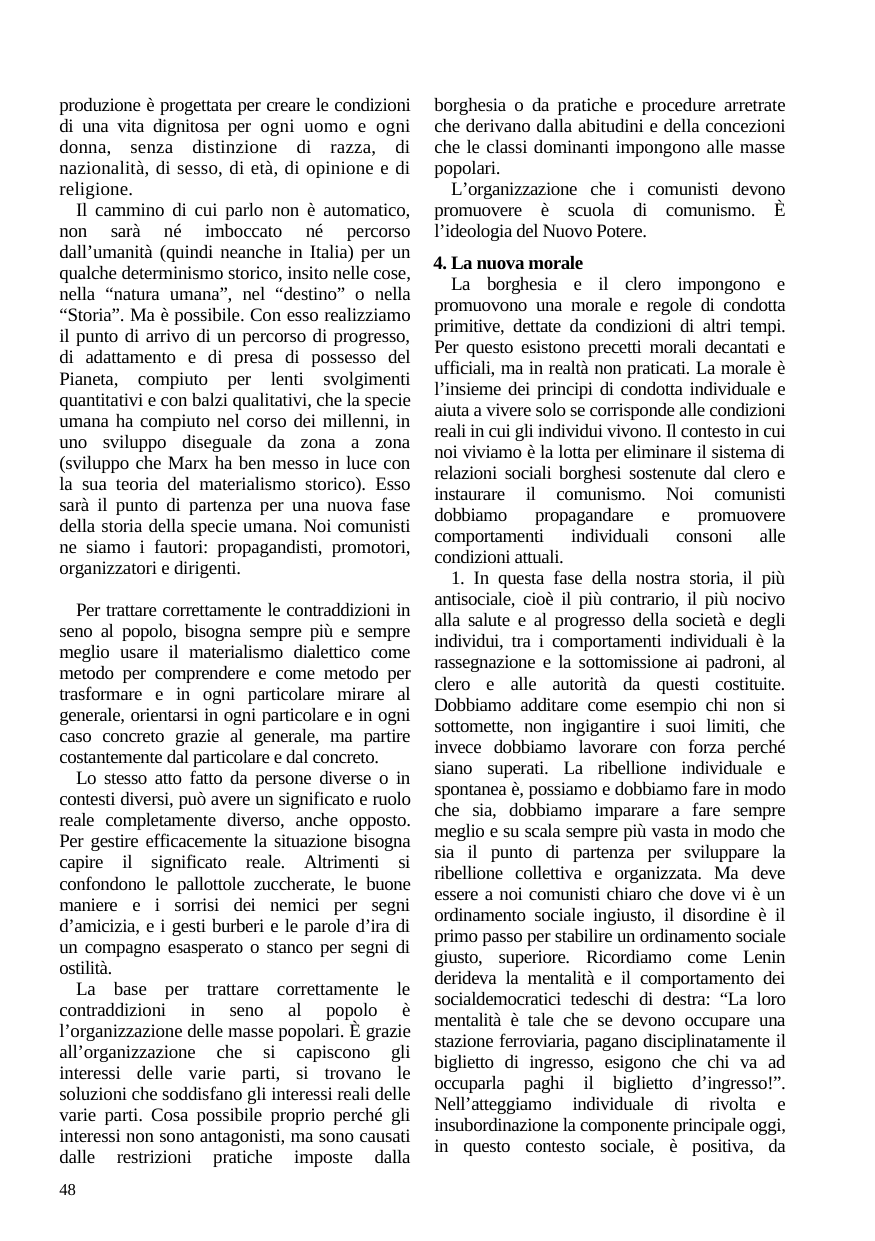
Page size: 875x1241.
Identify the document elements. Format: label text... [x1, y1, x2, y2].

text borghesia o da pratiche e procedure arretrate che derivano dalla abitudini e della concezioni che le classi dominanti impongono alle masse popolari. [434, 94, 786, 179]
text La borghesia e il clero impongono e promuovono una morale e regole di condotta primitive, dettate da condizioni di altri tempi. Per questo esistono precetti morali decantati e ufficiali, ma in realtà non praticati. La morale è l’insieme dei principi di condotta individuale e aiuta a vivere solo se corrisponde alle condizioni reali in cui gli individui vivono. Il contesto in cui noi viviamo è la lotta per eliminare il sistema di relazioni sociali borghesi sostenute dal clero e instaurare il comunismo. Noi comunisti dobbiamo propagandare e promuovere comportamenti individuali consoni alle condizioni attuali. [434, 273, 786, 568]
text Per trattare correttamente le contraddizioni in seno al popolo, bisogna sempre più e sempre meglio usare il materialismo dialettico come metodo per comprendere e come metodo per trasformare e in ogni particolare mirare al generale, orientarsi in ogni particolare e in ogni caso concreto grazie al generale, ma partire costantemente dal particolare e dal concreto. [59, 599, 411, 768]
text Il cammino di cui parlo non è automatico, non sarà né imboccato né percorso dall’umanità (quindi neanche in Italia) per un qualche determinismo storico, insito nelle cose, nella “natura umana”, nel “destino” o nella “Storia”. Ma è possibile. Con esso realizziamo il punto di arrivo di un percorso di progresso, di adattamento e di presa di possesso del Pianeta, compiuto per lenti svolgimenti quantitativi e con balzi qualitativi, che la specie umana ha compiuto nel corso dei millenni, in uno sviluppo diseguale da zona a zona (sviluppo che Marx ha ben messo in luce con la sua teoria del materialismo storico). Esso sarà il punto di partenza per una nuova fase della storia della specie umana. Noi comunisti ne siamo i fautori: propagandisti, promotori, organizzatori e dirigenti. [59, 200, 411, 578]
text 4. La nuova morale [433, 252, 786, 273]
text 1. In questa fase della nostra storia, il più antisociale, cioè il più contrario, il più nocivo alla salute e al progresso della società e degli individui, tra i comportamenti individuali è la rassegnazione e la sottomissione ai padroni, al clero e alle autorità da questi costituite. Dobbiamo additare come esempio chi non si sottomette, non ingigantire i suoi limiti, che invece dobbiamo lavorare con forza perché siano superati. La ribellione individuale e spontanea è, possiamo e dobbiamo fare in modo che sia, dobbiamo imparare a fare sempre meglio e su scala sempre più vasta in modo che sia il punto di partenza per sviluppare la ribellione collettiva e organizzata. Ma deve essere a noi comunisti chiaro che dove vi è un ordinamento sociale ingiusto, il disordine è il primo passo per stabilire un ordinamento sociale giusto, superiore. Ricordiamo come Lenin derideva la mentalità e il comportamento dei socialdemocratici tedeschi di destra: “La loro mentalità è tale che se devono occupare una stazione ferroviaria, pagano disciplinatamente il biglietto di ingresso, esigono che chi va ad occuparla paghi il biglietto d’ingresso!”. Nell’atteggiamo individuale di rivolta e insubordinazione la componente principale oggi, in questo contesto sociale, è positiva, da [434, 568, 786, 1157]
text Lo stesso atto fatto da persone diverse o in contesti diversi, può avere un significato e ruolo reale completamente diverso, anche opposto. Per gestire efficacemente la situazione bisogna capire il significato reale. Altrimenti si confondono le pallottole zuccherate, le buone maniere e i sorrisi dei nemici per segni d’amicizia, e i gesti burberi e le parole d’ira di un compagno esasperato o stanco per segni di ostilità. [59, 768, 411, 978]
text L’organizzazione che i comunisti devono promuovere è scuola di comunismo. È l’ideologia del Nuovo Potere. [434, 179, 786, 242]
text La base per trattare correttamente le contraddizioni in seno al popolo è l’organizzazione delle masse popolari. È grazie all’organizzazione che si capiscono gli interessi delle varie parti, si trovano le soluzioni che soddisfano gli interessi reali delle varie parti. Cosa possibile proprio perché gli interessi non sono antagonisti, ma sono causati dalle restrizioni pratiche imposte dalla [59, 978, 411, 1168]
text produzione è progettata per creare le condizioni di una vita dignitosa per ogni uomo e ogni donna, senza distinzione di razza, di nazionalità, di sesso, di età, di opinione e di religione. [59, 94, 411, 200]
